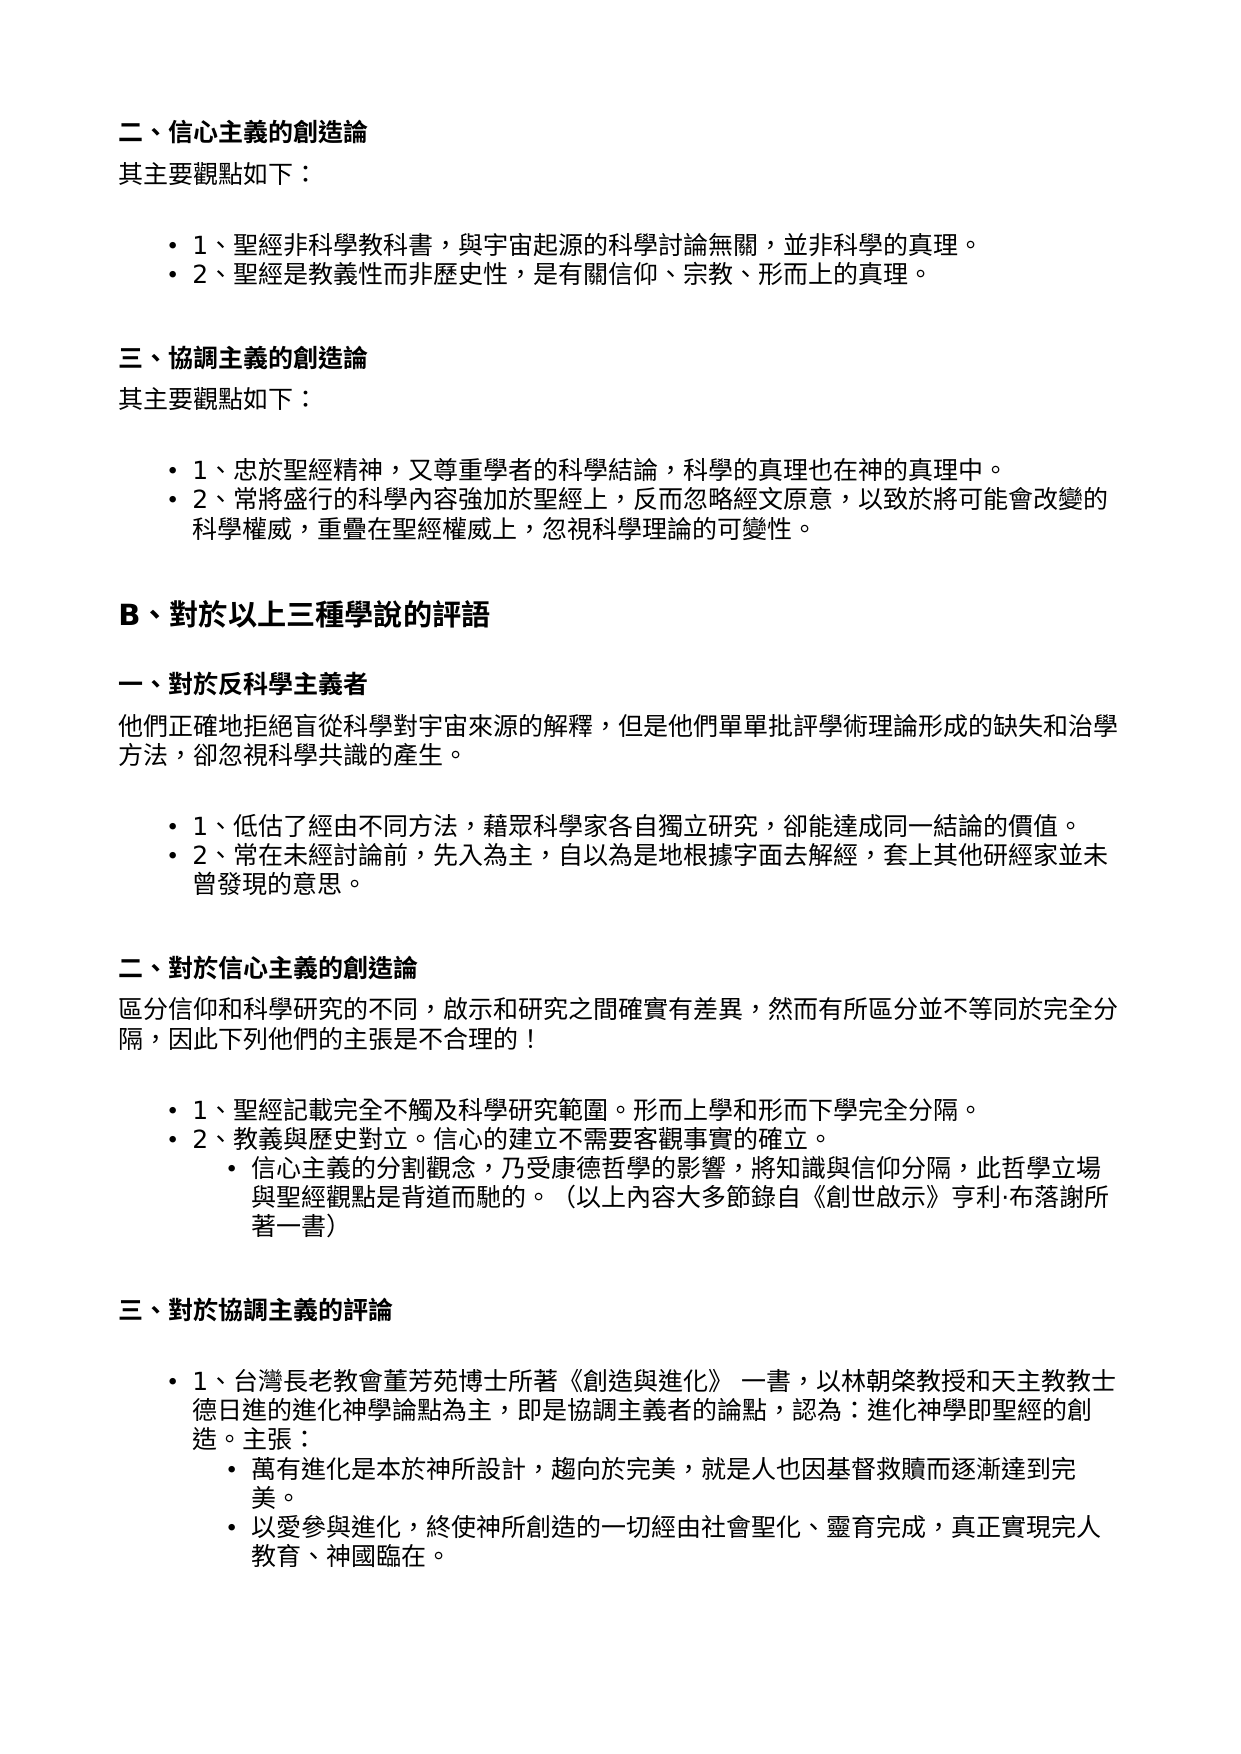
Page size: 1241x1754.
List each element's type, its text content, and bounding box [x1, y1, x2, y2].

subtitle 二、信心主義的創造論 [118, 118, 1122, 147]
list 萬有進化是本於神所設計，趨向於完美，就是人也因基督救贖而逐漸達到完美。 [236, 1455, 1122, 1513]
text 其主要觀點如下： [118, 160, 1122, 189]
text 區分信仰和科學研究的不同，啟示和研究之間確實有差異，然而有所區分並不等同於完全分隔，因此下列他們的主張是不合理的！ [118, 996, 1122, 1054]
list 2、聖經是教義性而非歷史性，是有關信仰、宗教、形而上的真理。 [177, 260, 1122, 289]
subtitle B、對於以上三種學說的評語 [118, 598, 1122, 632]
text 他們正確地拒絕盲從科學對宇宙來源的解釋，但是他們單單批評學術理論形成的缺失和治學方法，卻忽視科學共識的產生。 [118, 712, 1122, 770]
list 1、台灣長老教會董芳苑博士所著《創造與進化》 一書，以林朝棨教授和天主教教士德日進的進化神學論點為主，即是協調主義者的論點，認為：進化神學即聖經的創造。主張： [177, 1367, 1122, 1455]
list 1、忠於聖經精神，又尊重學者的科學結論，科學的真理也在神的真理中。 [177, 457, 1122, 486]
list 1、聖經記載完全不觸及科學研究範圍。形而上學和形而下學完全分隔。 [177, 1096, 1122, 1125]
subtitle 三、協調主義的創造論 [118, 344, 1122, 373]
list 1、低估了經由不同方法，藉眾科學家各自獨立研究，卻能達成同一結論的價值。 [177, 812, 1122, 841]
text 其主要觀點如下： [118, 385, 1122, 414]
subtitle 三、對於協調主義的評論 [118, 1296, 1122, 1325]
list 2、常將盛行的科學內容強加於聖經上，反而忽略經文原意，以致於將可能會改變的科學權威，重疊在聖經權威上，忽視科學理論的可變性。 [177, 486, 1122, 544]
list 2、常在未經討論前，先入為主，自以為是地根據字面去解經，套上其他研經家並未曾發現的意思。 [177, 841, 1122, 899]
list 信心主義的分割觀念，乃受康德哲學的影響，將知識與信仰分隔，此哲學立場與聖經觀點是背道而馳的。（以上內容大多節錄自《創世啟示》亨利·布落謝所著一書） [236, 1154, 1122, 1242]
list 1、聖經非科學教科書，與宇宙起源的科學討論無關，並非科學的真理。 [177, 231, 1122, 260]
list 2、教義與歷史對立。信心的建立不需要客觀事實的確立。 [177, 1125, 1122, 1154]
subtitle 二、對於信心主義的創造論 [118, 954, 1122, 983]
list 以愛參與進化，終使神所創造的一切經由社會聖化、靈育完成，真正實現完人教育、神國臨在。 [236, 1513, 1122, 1572]
subtitle 一、對於反科學主義者 [118, 670, 1122, 699]
